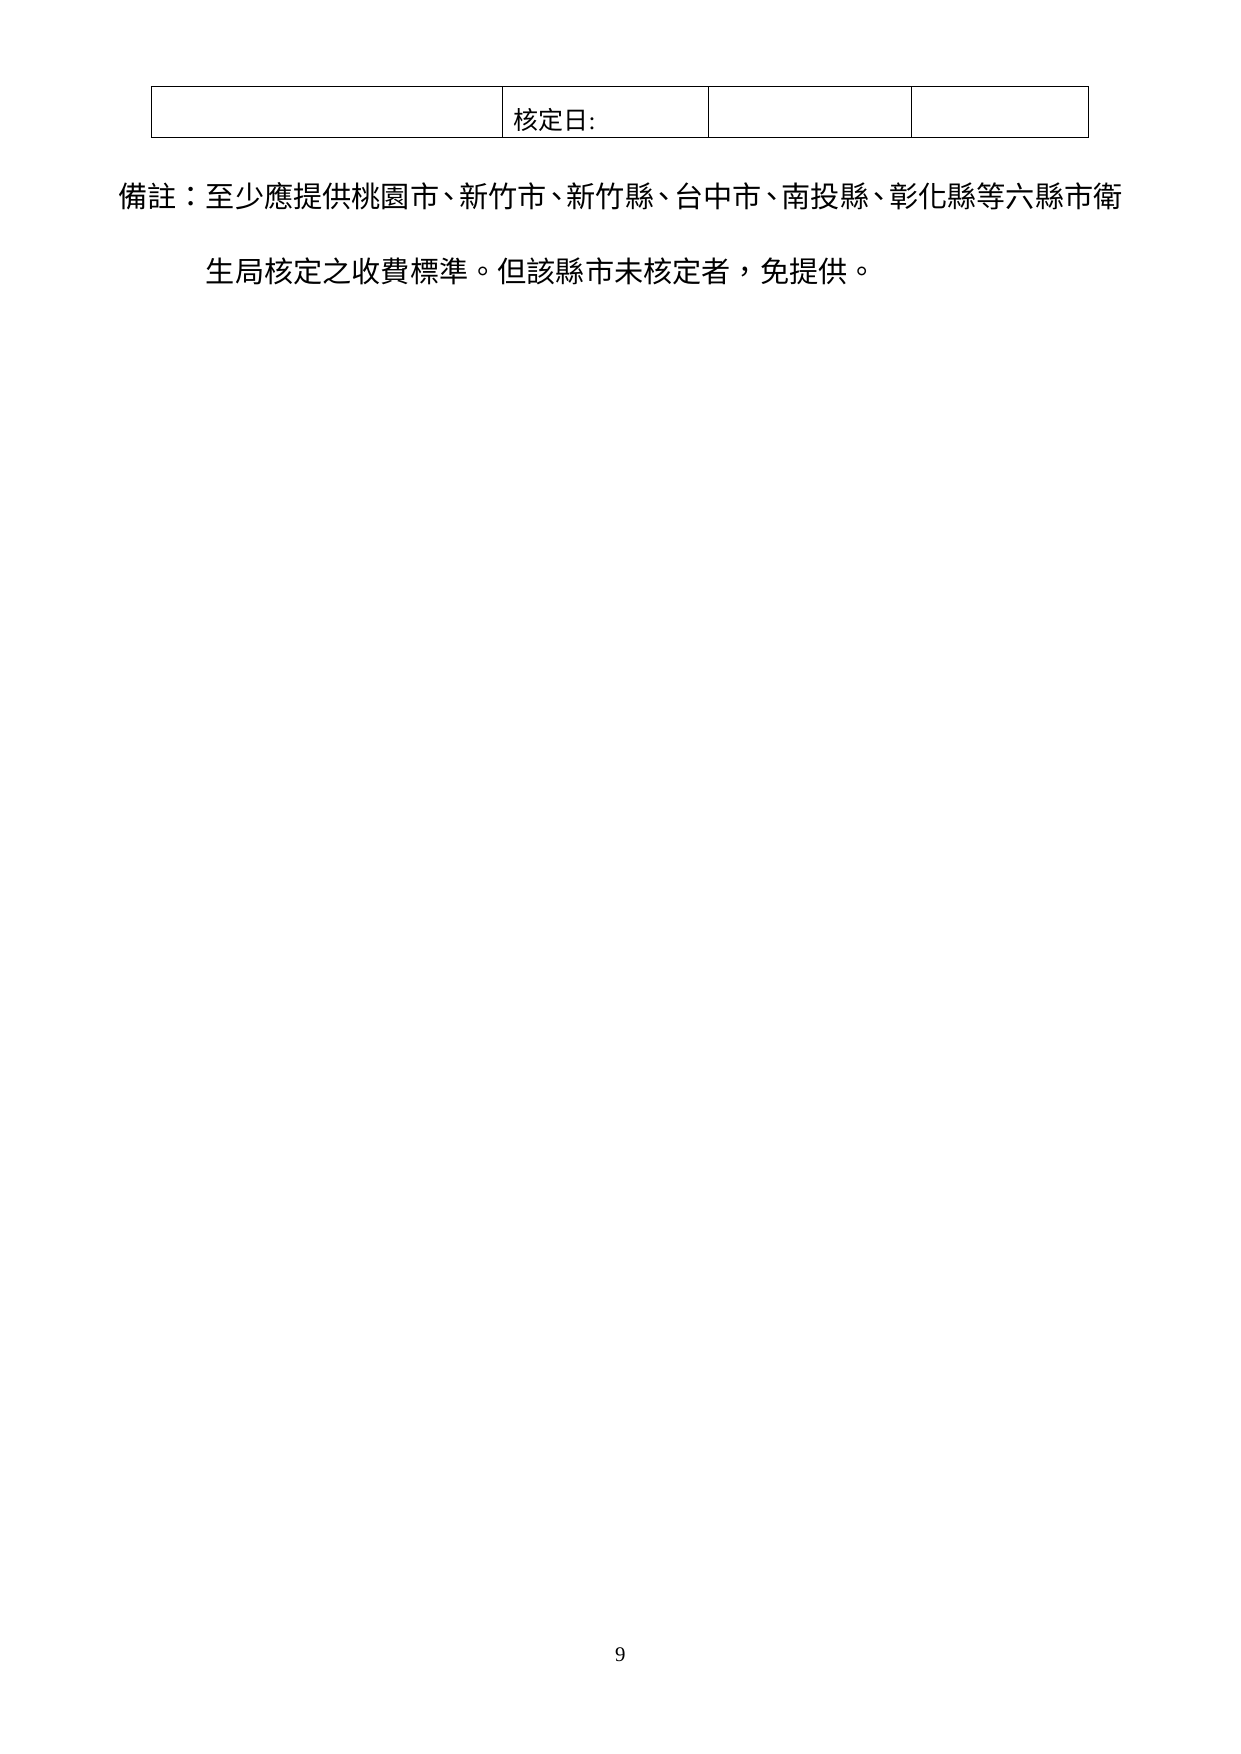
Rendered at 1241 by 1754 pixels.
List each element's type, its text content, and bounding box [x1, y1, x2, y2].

table_cell 核定日: [503, 87, 708, 137]
text 備註：至少應提供桃園市、新竹市、新竹縣、台中市、南投縣、彰化縣等六縣市衛生局核定之收費標準。但該縣市未核定者，免提供。 [118, 157, 1122, 307]
table_cell [152, 87, 502, 137]
table_cell [912, 87, 1088, 137]
table_cell [709, 87, 911, 137]
